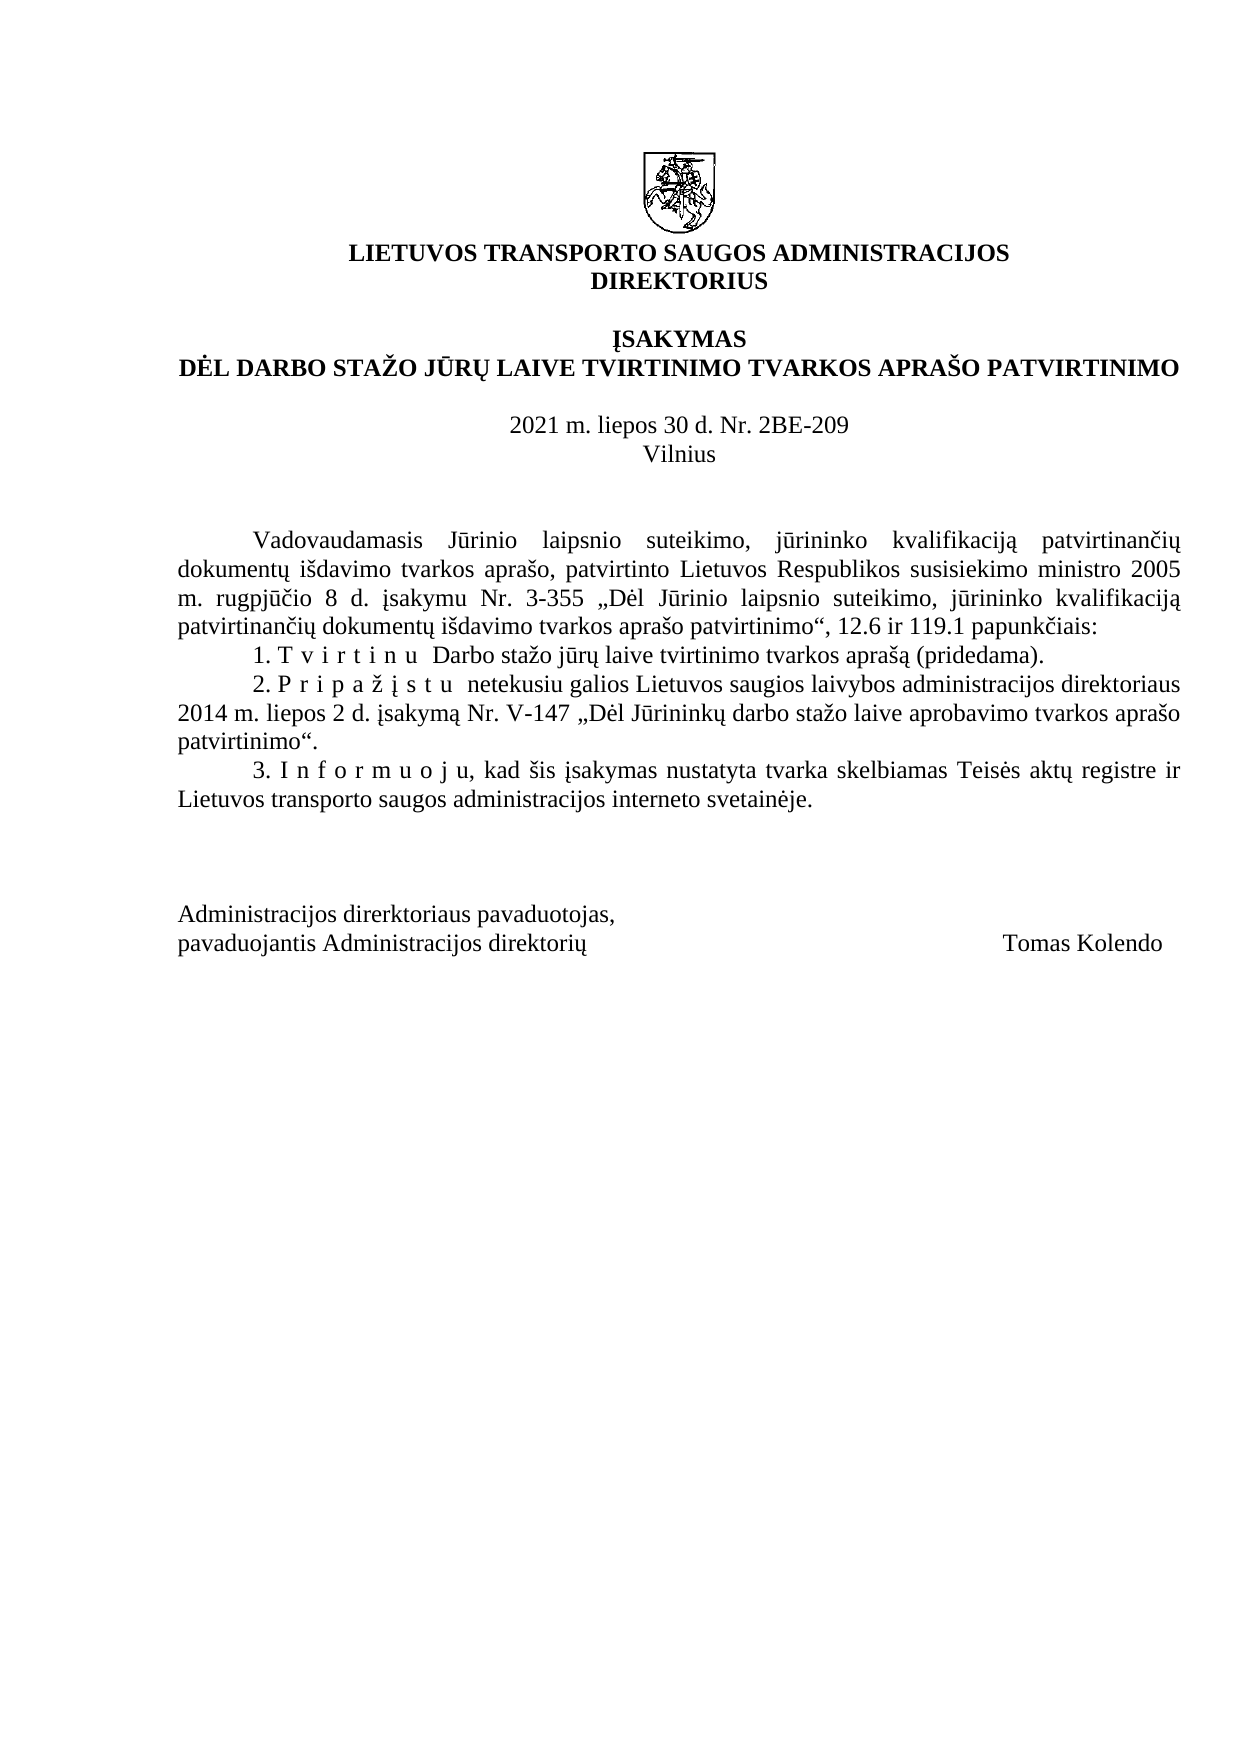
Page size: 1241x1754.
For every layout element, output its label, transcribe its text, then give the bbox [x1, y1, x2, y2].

text 2. Pripažįstu netekusiu galios Lietuvos saugios laivybos administracijos direktoriaus 2014 m. liepos 2 d. įsakymą Nr. V-147 „Dėl Jūrininkų darbo stažo laive aprobavimo tvarkos aprašo patvirtinimo“. [177, 669, 1181, 755]
text 3. Informuoju, kad šis įsakymas nustatyta tvarka skelbiamas Teisės aktų registre ir Lietuvos transporto saugos administracijos interneto svetainėje. [177, 755, 1181, 813]
text ĮSAKYMAS [177, 324, 1181, 353]
text DĖL DARBO STAŽO JŪRŲ LAIVE TVIRTINIMO TVARKOS APRAŠO PATVIRTINIMO [177, 353, 1181, 381]
text Vadovaudamasis Jūrinio laipsnio suteikimo, jūrininko kvalifikaciją patvirtinančių dokumentų išdavimo tvarkos aprašo, patvirtinto Lietuvos Respublikos susisiekimo ministro 2005 m. rugpjūčio 8 d. įsakymu Nr. 3-355 „Dėl Jūrinio laipsnio suteikimo, jūrininko kvalifikaciją patvirtinančių dokumentų išdavimo tvarkos aprašo patvirtinimo“, 12.6 ir 119.1 papunkčiais: [177, 525, 1181, 640]
text Vilnius [177, 439, 1181, 468]
text DIREKTORIUS [177, 266, 1181, 295]
text LIETUVOS TRANSPORTO SAUGOS ADMINISTRACIJOS [177, 238, 1181, 266]
text pavaduojantis Administracijos direktorių Tomas Kolendo [177, 928, 1181, 956]
text 2021 m. liepos 30 d. Nr. 2BE-209 [177, 410, 1181, 439]
text Administracijos direrktoriaus pavaduotojas, [177, 899, 1181, 928]
text 1. Tvirtinu Darbo stažo jūrų laive tvirtinimo tvarkos aprašą (pridedama). [177, 640, 1181, 669]
